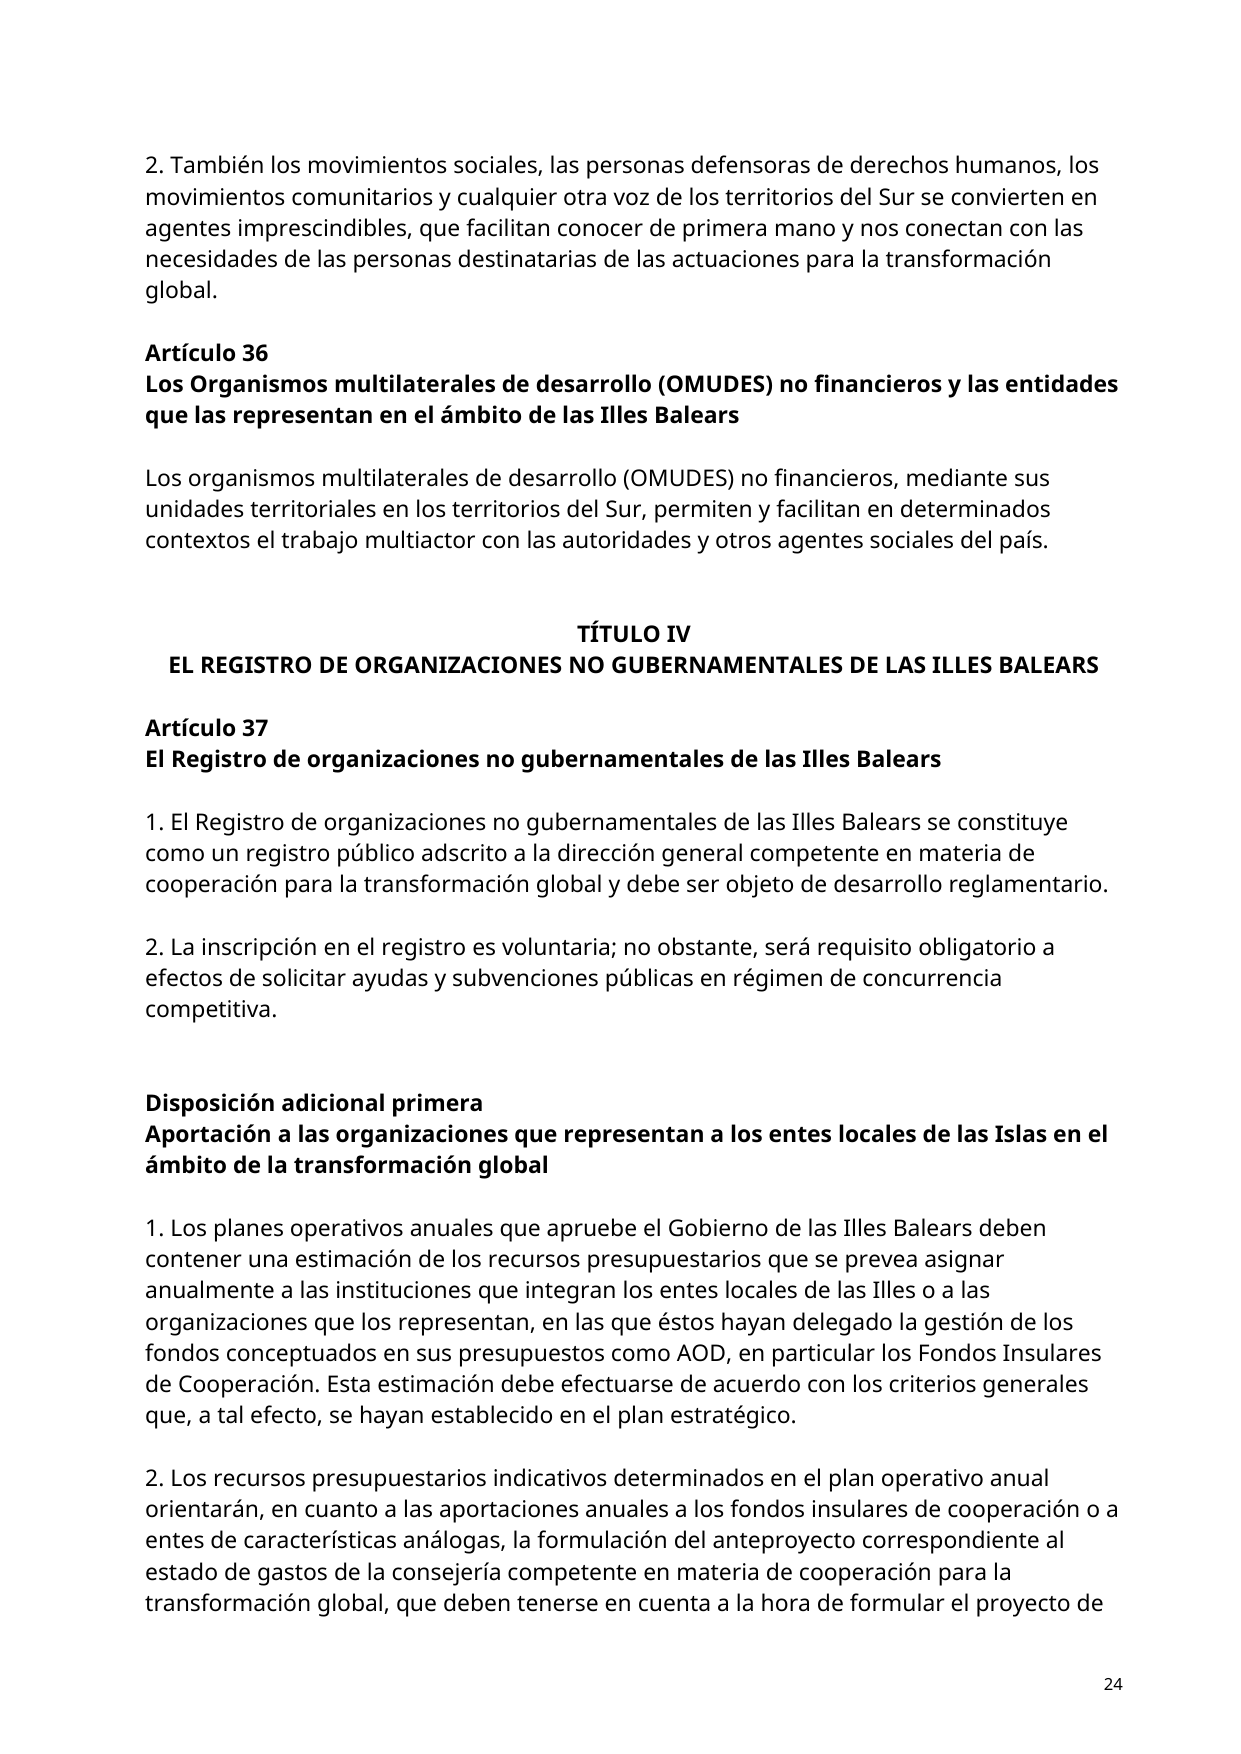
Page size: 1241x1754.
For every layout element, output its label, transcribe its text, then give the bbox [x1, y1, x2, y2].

text Disposición adicional primera [145, 1087, 1122, 1118]
text Artículo 36 [145, 337, 1122, 368]
text Aportación a las organizaciones que representan a los entes locales de las Islas en el ámbito de la transformación global [145, 1118, 1122, 1181]
text Artículo 37 [145, 712, 1122, 743]
text 2. Los recursos presupuestarios indicativos determinados en el plan operativo anual orientarán, en cuanto a las aportaciones anuales a los fondos insulares de cooperación o a entes de características análogas, la formulación del anteproyecto correspondiente al estado de gastos de la consejería competente en materia de cooperación para la transformación global, que deben tenerse en cuenta a la hora de formular el proyecto de [145, 1462, 1122, 1618]
text Los organismos multilaterales de desarrollo (OMUDES) no financieros, mediante sus unidades territoriales en los territorios del Sur, permiten y facilitan en determinados contextos el trabajo multiactor con las autoridades y otros agentes sociales del país. [145, 462, 1122, 556]
text Los Organismos multilaterales de desarrollo (OMUDES) no financieros y las entidades que las representan en el ámbito de las Illes Balears [145, 368, 1122, 431]
text 1. Los planes operativos anuales que apruebe el Gobierno de las Illes Balears deben contener una estimación de los recursos presupuestarios que se prevea asignar anualmente a las instituciones que integran los entes locales de las Illes o a las organizaciones que los representan, en las que éstos hayan delegado la gestión de los fondos conceptuados en sus presupuestos como AOD, en particular los Fondos Insulares de Cooperación. Esta estimación debe efectuarse de acuerdo con los criterios generales que, a tal efecto, se hayan establecido en el plan estratégico. [145, 1212, 1122, 1431]
text 2. También los movimientos sociales, las personas defensoras de derechos humanos, los movimientos comunitarios y cualquier otra voz de los territorios del Sur se convierten en agentes imprescindibles, que facilitan conocer de primera mano y nos conectan con las necesidades de las personas destinatarias de las actuaciones para la transformación global. [145, 149, 1122, 306]
text TÍTULO IV [145, 618, 1122, 649]
text 1. El Registro de organizaciones no gubernamentales de las Illes Balears se constituye como un registro público adscrito a la dirección general competente en materia de cooperación para la transformación global y debe ser objeto de desarrollo reglamentario. [145, 806, 1122, 899]
text 2. La inscripción en el registro es voluntaria; no obstante, será requisito obligatorio a efectos de solicitar ayudas y subvenciones públicas en régimen de concurrencia competitiva. [145, 931, 1122, 1024]
text EL REGISTRO DE ORGANIZACIONES NO GUBERNAMENTALES DE LAS ILLES BALEARS [145, 649, 1122, 681]
text El Registro de organizaciones no gubernamentales de las Illes Balears [145, 743, 1122, 774]
